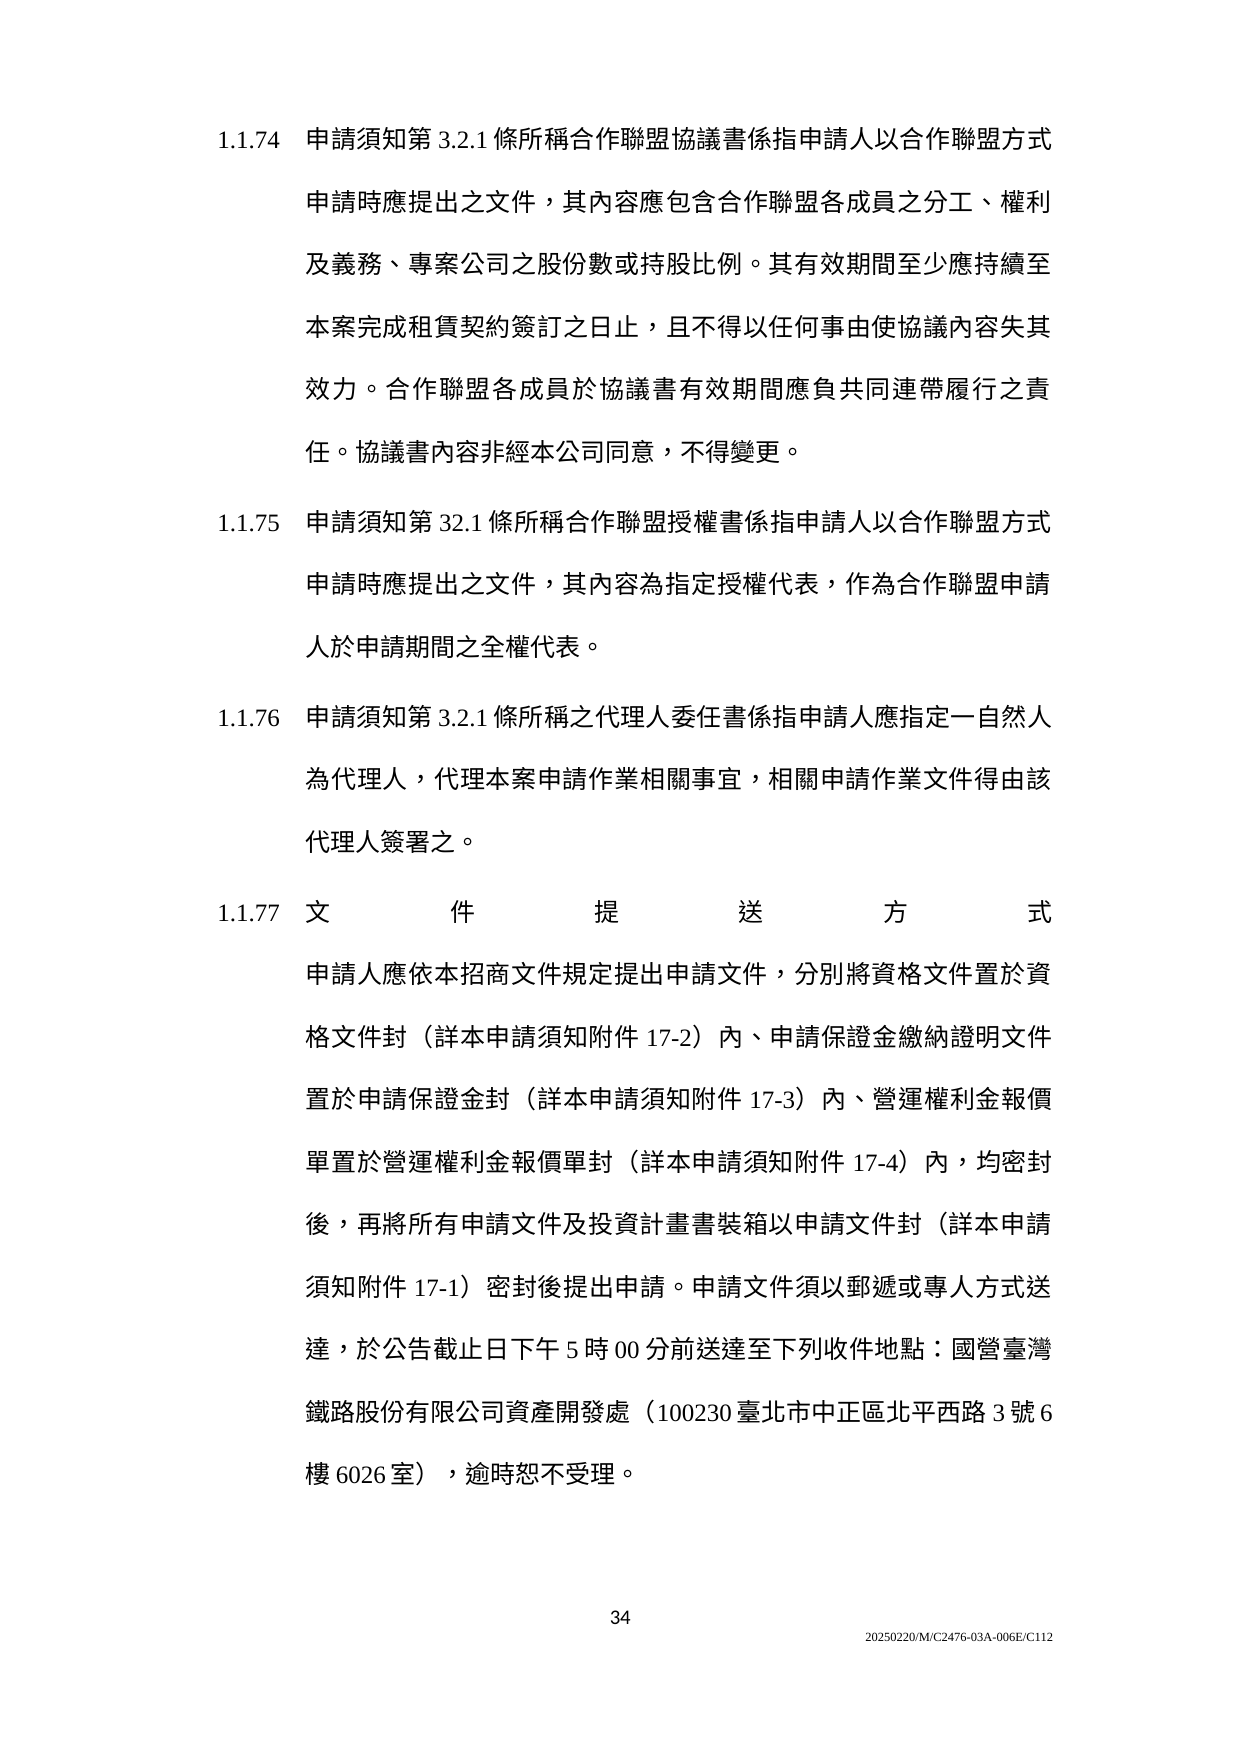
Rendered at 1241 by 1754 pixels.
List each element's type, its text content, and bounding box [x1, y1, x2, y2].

list 申請須知第3.2.1條所稱之代理人委任書係指申請人應指定一自然人為代理人，代理本案申請作業相關事宜，相關申請作業文件得由該代理人簽署之。 [217, 674, 1053, 861]
list 申請須知第3.2.1條所稱合作聯盟協議書係指申請人以合作聯盟方式申請時應提出之文件，其內容應包含合作聯盟各成員之分工、權利及義務、專案公司之股份數或持股比例。其有效期間至少應持續至本案完成租賃契約簽訂之日止，且不得以任何事由使協議內容失其效力。合作聯盟各成員於協議書有效期間應負共同連帶履行之責任。協議書內容非經本公司同意，不得變更。 [217, 96, 1053, 471]
list 申請須知第32.1條所稱合作聯盟授權書係指申請人以合作聯盟方式申請時應提出之文件，其內容為指定授權代表，作為合作聯盟申請人於申請期間之全權代表。 [217, 479, 1053, 666]
list 文件提送方式 申請人應依本招商文件規定提出申請文件，分別將資格文件置於資格文件封（詳本申請須知附件17-2）內、申請保證金繳納證明文件置於申請保證金封（詳本申請須知附件17-3）內、營運權利金報價單置於營運權利金報價單封（詳本申請須知附件17-4）內，均密封後，再將所有申請文件及投資計畫書裝箱以申請文件封（詳本申請須知附件17-1）密封後提出申請。申請文件須以郵遞或專人方式送達，於公告截止日下午5時00分前送達至下列收件地點：國營臺灣鐵路股份有限公司資產開發處（100230臺北市中正區北平西路3號6樓6026室），逾時恕不受理。 [217, 869, 1053, 1494]
